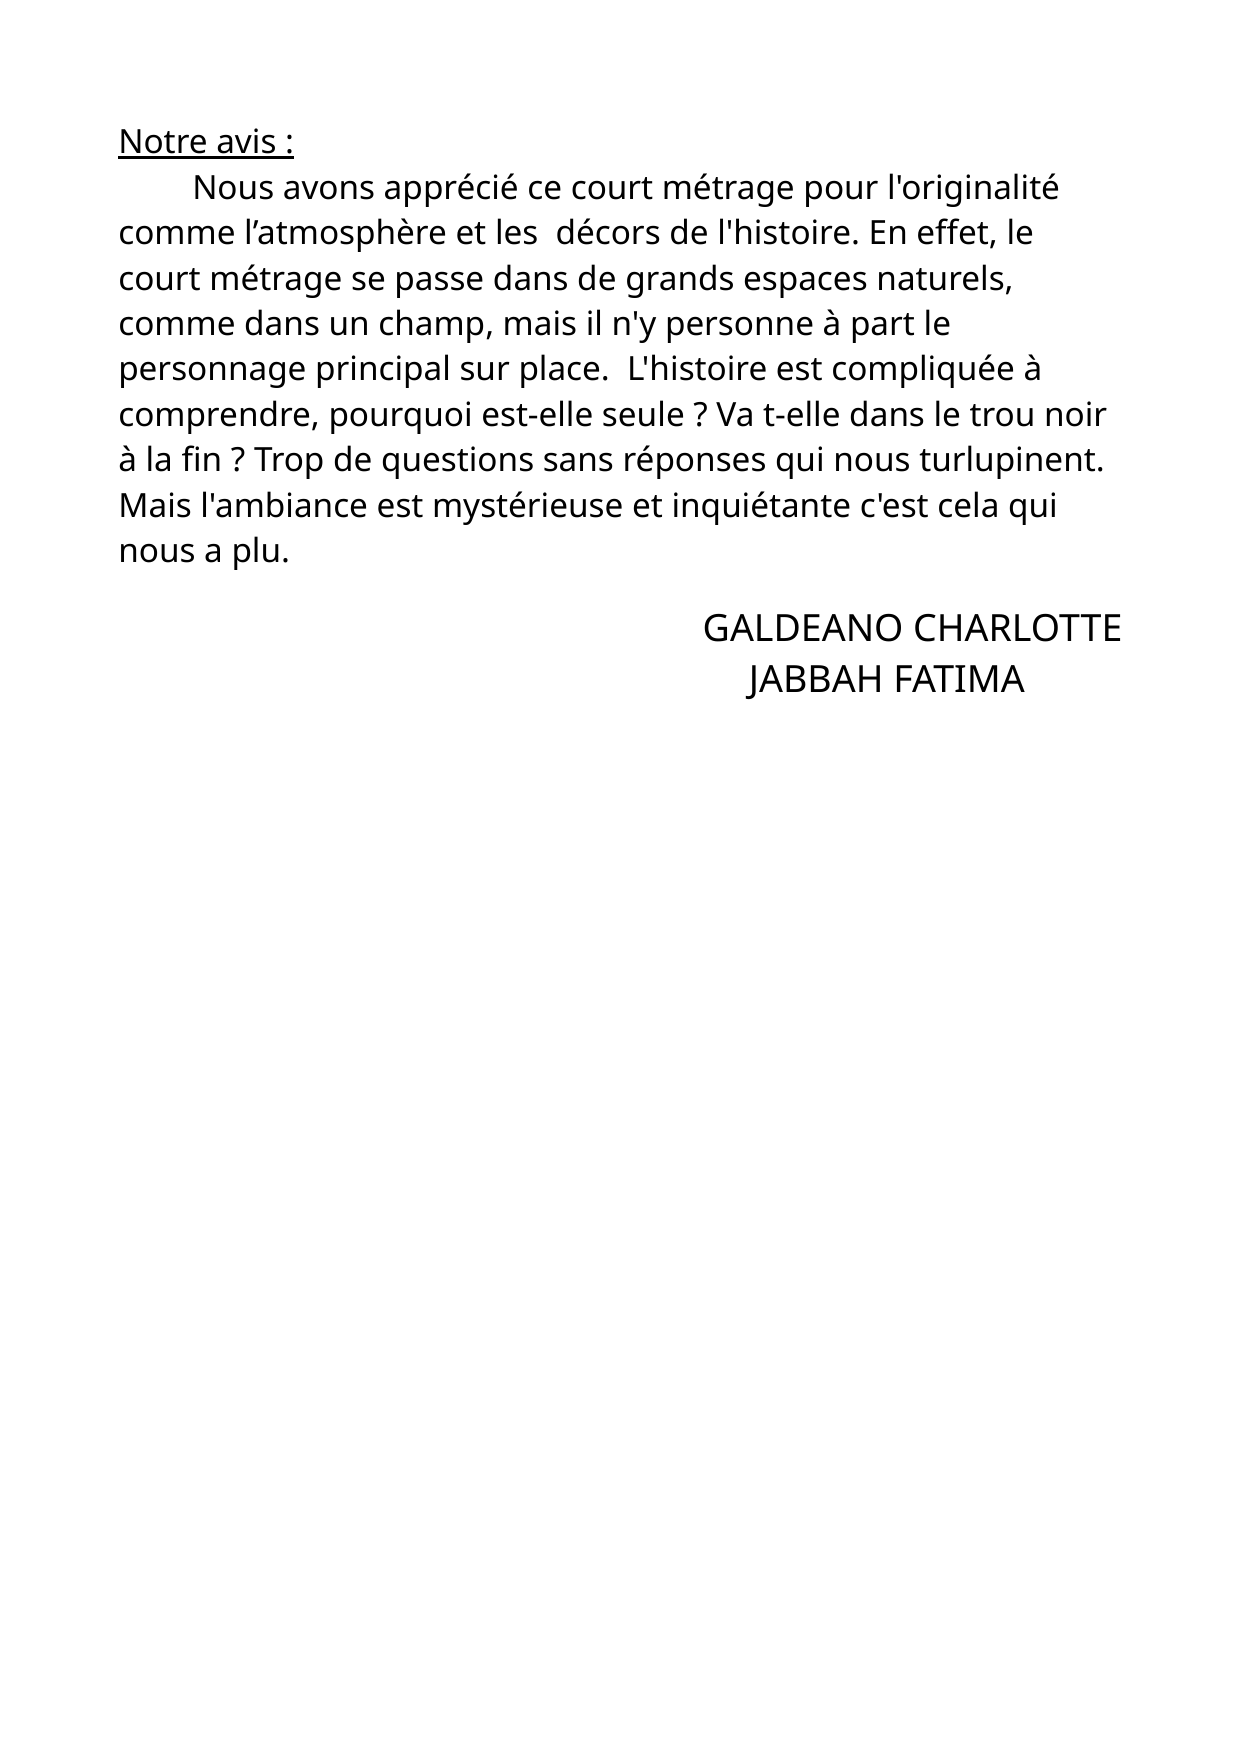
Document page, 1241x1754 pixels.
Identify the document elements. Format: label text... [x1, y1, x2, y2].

text Notre avis : [118, 118, 1122, 163]
text JABBAH FATIMA [118, 652, 1122, 703]
text Nous avons apprécié ce court métrage pour l'originalité comme l’atmosphère et les décors de l'histoire. En effet, le court métrage se passe dans de grands espaces naturels, comme dans un champ, mais il n'y personne à part le personnage principal sur place. L'histoire est compliquée à comprendre, pourquoi est-elle seule ? Va t-elle dans le trou noir à la fin ? Trop de questions sans réponses qui nous turlupinent. Mais l'ambiance est mystérieuse et inquiétante c'est cela qui nous a plu. [118, 163, 1122, 572]
text GALDEANO CHARLOTTE [118, 601, 1122, 652]
